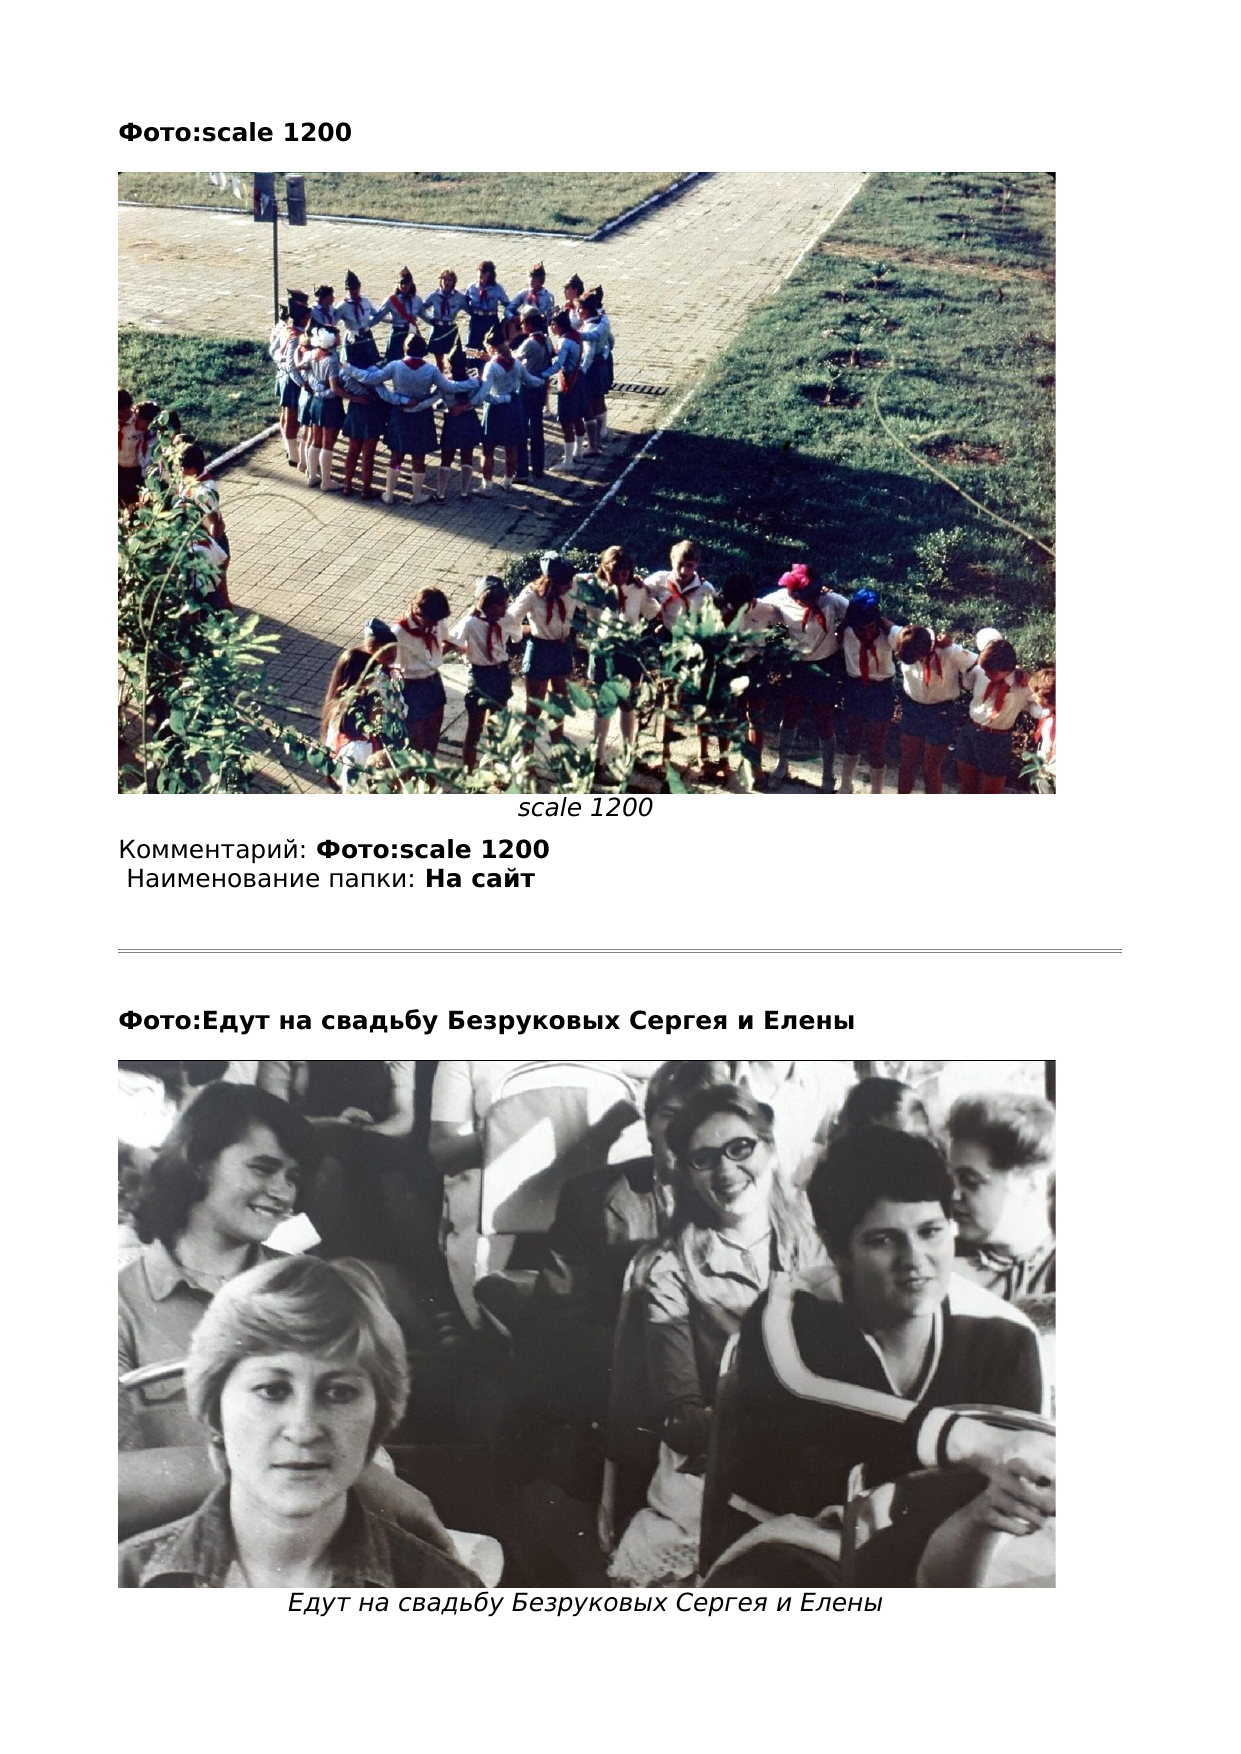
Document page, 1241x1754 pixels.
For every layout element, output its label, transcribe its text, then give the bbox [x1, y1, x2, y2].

text Едут на свадьбу Безруковых Сергея и Елены [118, 1588, 1056, 1617]
text scale 1200 [118, 794, 1056, 822]
subtitle Фото:scale 1200 [118, 118, 1122, 147]
text Комментарий: Фото:scale 1200 Наименование папки: На сайт [118, 835, 1122, 922]
picture [118, 172, 1056, 794]
picture [118, 1060, 1056, 1588]
subtitle Фото:Едут на свадьбу Безруковых Сергея и Елены [118, 1006, 1122, 1036]
